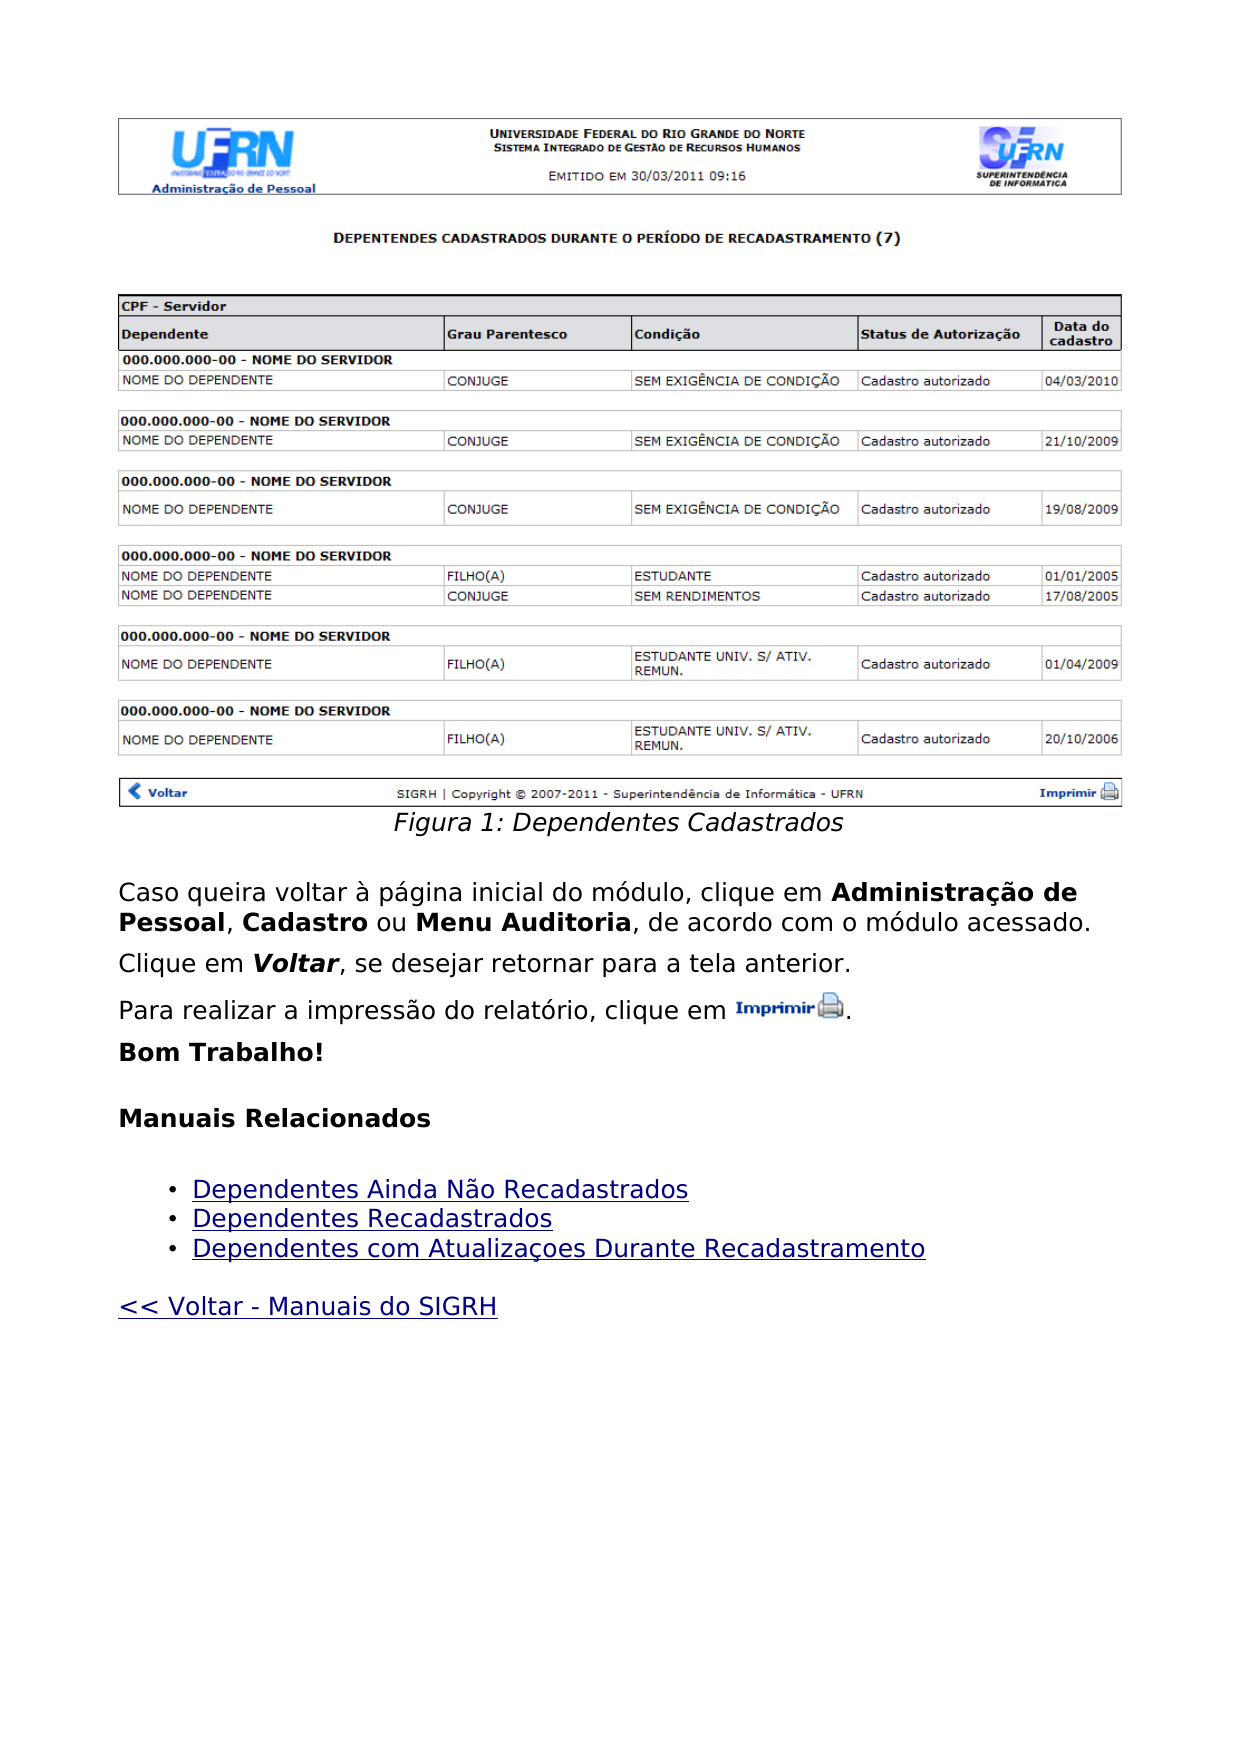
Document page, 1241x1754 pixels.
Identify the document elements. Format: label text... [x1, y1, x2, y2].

picture [118, 118, 1123, 808]
list Dependentes Recadastrados [177, 1205, 1122, 1234]
subtitle Manuais Relacionados [118, 1104, 1122, 1133]
text Para realizar a impressão do relatório, clique em . [118, 991, 1122, 1025]
text Figura 1: Dependentes Cadastrados [118, 808, 1122, 837]
text Caso queira voltar à página inicial do módulo, clique em Administração de Pessoal, Cadastro ou Menu Auditoria, de acordo com o módulo acessado. [118, 879, 1122, 937]
text << Voltar - Manuais do SIGRH [118, 1292, 1122, 1322]
list Dependentes Ainda Não Recadastrados [177, 1176, 1122, 1205]
text Clique em Voltar, se desejar retornar para a tela anterior. [118, 949, 1122, 979]
text Bom Trabalho! [118, 1038, 1122, 1067]
picture [735, 991, 845, 1020]
list Dependentes com Atualizaçoes Durante Recadastramento [177, 1234, 1122, 1263]
